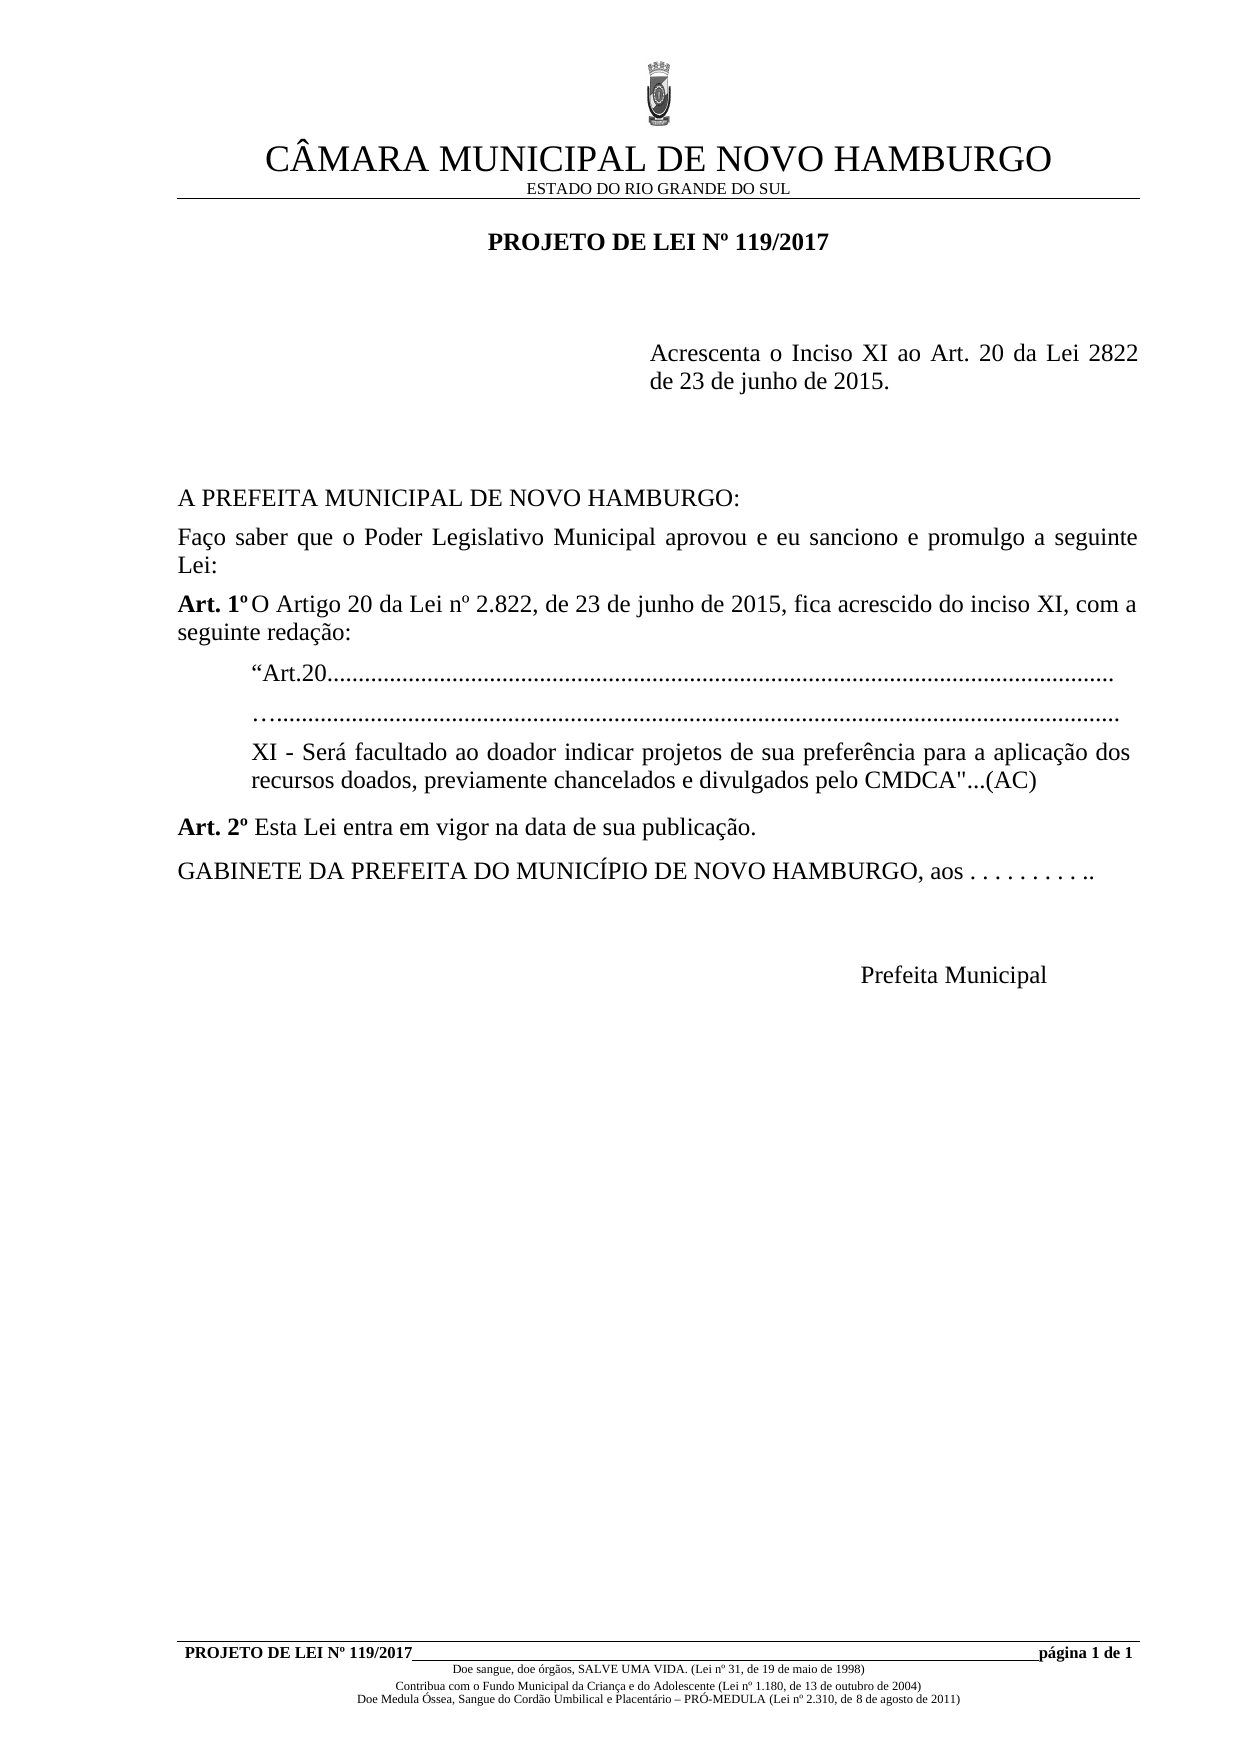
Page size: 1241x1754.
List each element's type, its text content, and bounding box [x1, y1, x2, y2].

text Art. 1º O Artigo 20 da Lei nº 2.822, de 23 de junho de 2015, fica acrescido do inciso XI, com a seguinte redação: [177, 591, 1140, 646]
text XI - Será facultado ao doador indicar projetos de sua preferência para a aplicação dos recursos doados, previamente chancelados e divulgados pelo CMDCA"...(AC) [177, 738, 1140, 794]
text Art. 2º Esta Lei entra em vigor na data de sua publicação. [177, 806, 1140, 843]
text Faço saber que o Poder Legislativo Municipal aprovou e eu sanciono e promulgo a seguinte Lei: [177, 523, 1140, 579]
text Acrescenta o Inciso XI ao Art. 20 da Lei 2822 de 23 de junho de 2015. [649, 339, 1140, 394]
text PROJETO DE LEI Nº 119/2017 [177, 228, 1140, 256]
text …....................................................................................................................................... [177, 699, 1140, 727]
text Prefeita Municipal [768, 962, 1140, 989]
text GABINETE DA PREFEITA DO MUNICÍPIO DE NOVO HAMBURGO, aos . . . . . . . . . .. [177, 849, 1140, 887]
text A PREFEITA MUNICIPAL DE NOVO HAMBURGO: [177, 484, 1140, 511]
text “Art.20.............................................................................................................................. [177, 658, 1140, 687]
